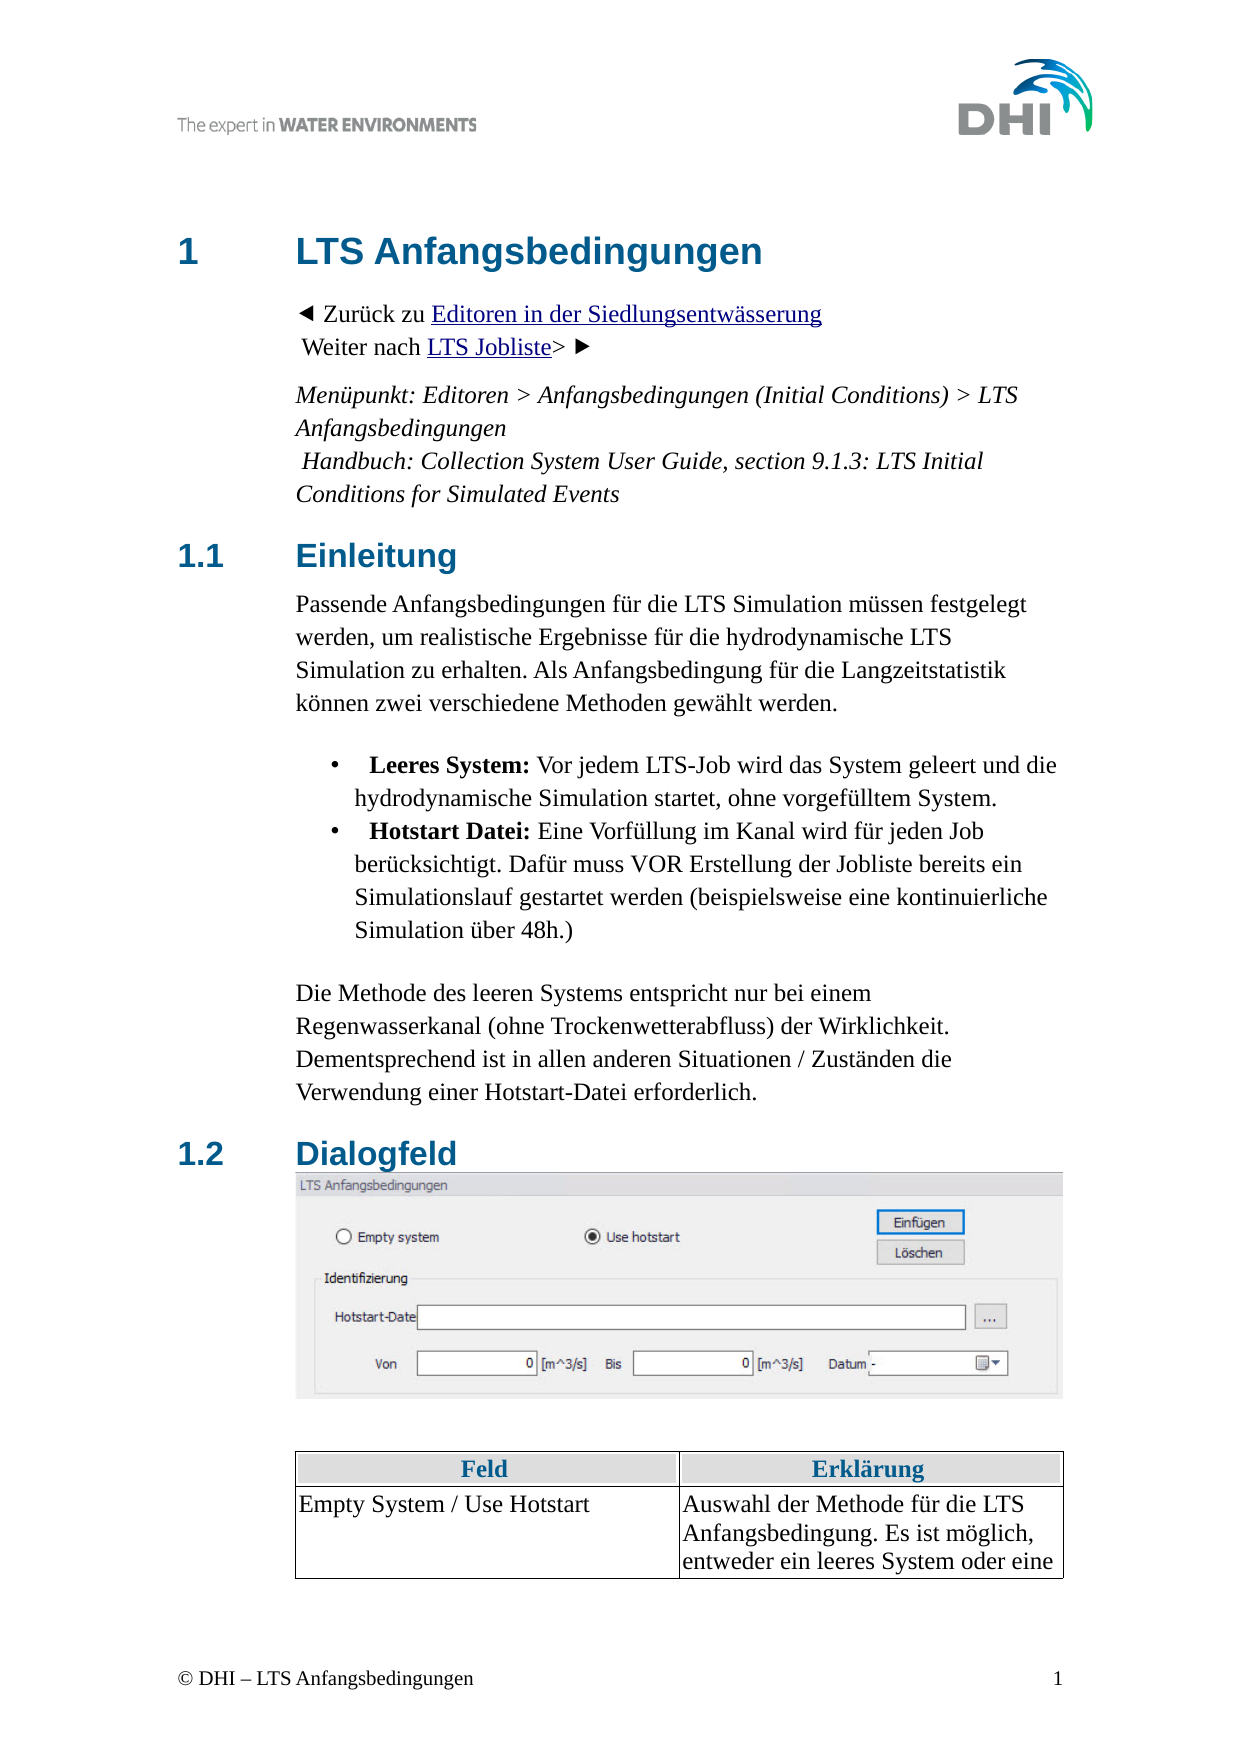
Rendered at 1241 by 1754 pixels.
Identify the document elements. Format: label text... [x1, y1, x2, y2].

picture [958, 59, 1093, 135]
table_cell Empty System / Use Hotstart [296, 1487, 679, 1578]
text Die Methode des leeren Systems entspricht nur bei einem Regenwasserkanal (ohne Trockenwetterabfluss) der Wirklichkeit. Dementsprechend ist in allen anderen Situationen / Zuständen die Verwendung einer Hotstart-Datei erforderlich. [295, 978, 1063, 1106]
table_header Erklärung [680, 1452, 1063, 1486]
table_cell Auswahl der Methode für die LTS Anfangsbedingung. Es ist möglich, entweder ein leeres System oder eine [680, 1487, 1063, 1578]
text Menüpunkt: Editoren > Anfangsbedingungen (Initial Conditions) > LTS Anfangsbedingungen Handbuch: Collection System User Guide, section 9.1.3: LTS Initial Conditions for Simulated Events [295, 380, 1063, 507]
list Leeres System: Vor jedem LTS-Job wird das System geleert und die hydrodynamische Simulation startet, ohne vorgefülltem System. [339, 750, 1063, 812]
subtitle Einleitung [177, 535, 1063, 574]
text ⯇ Zurück zu Editoren in der Siedlungsentwässerung Weiter nach LTS Jobliste> ⯈ [295, 299, 1063, 361]
subtitle LTS Anfangsbedingungen [177, 229, 1063, 272]
picture [177, 117, 477, 135]
picture [295, 1172, 1063, 1399]
table_header Feld [296, 1452, 679, 1486]
text Passende Anfangsbedingungen für die LTS Simulation müssen festgelegt werden, um realistische Ergebnisse für die hydrodynamische LTS Simulation zu erhalten. Als Anfangsbedingung für die Langzeitstatistik können zwei verschiedene Methoden gewählt werden. [295, 589, 1063, 717]
list Hotstart Datei: Eine Vorfüllung im Kanal wird für jeden Job berücksichtigt. Dafür muss VOR Erstellung der Jobliste bereits ein Simulationslauf gestartet werden (beispielsweise eine kontinuierliche Simulation über 48h.) [339, 816, 1063, 944]
subtitle Dialogfeld [177, 1134, 1063, 1172]
